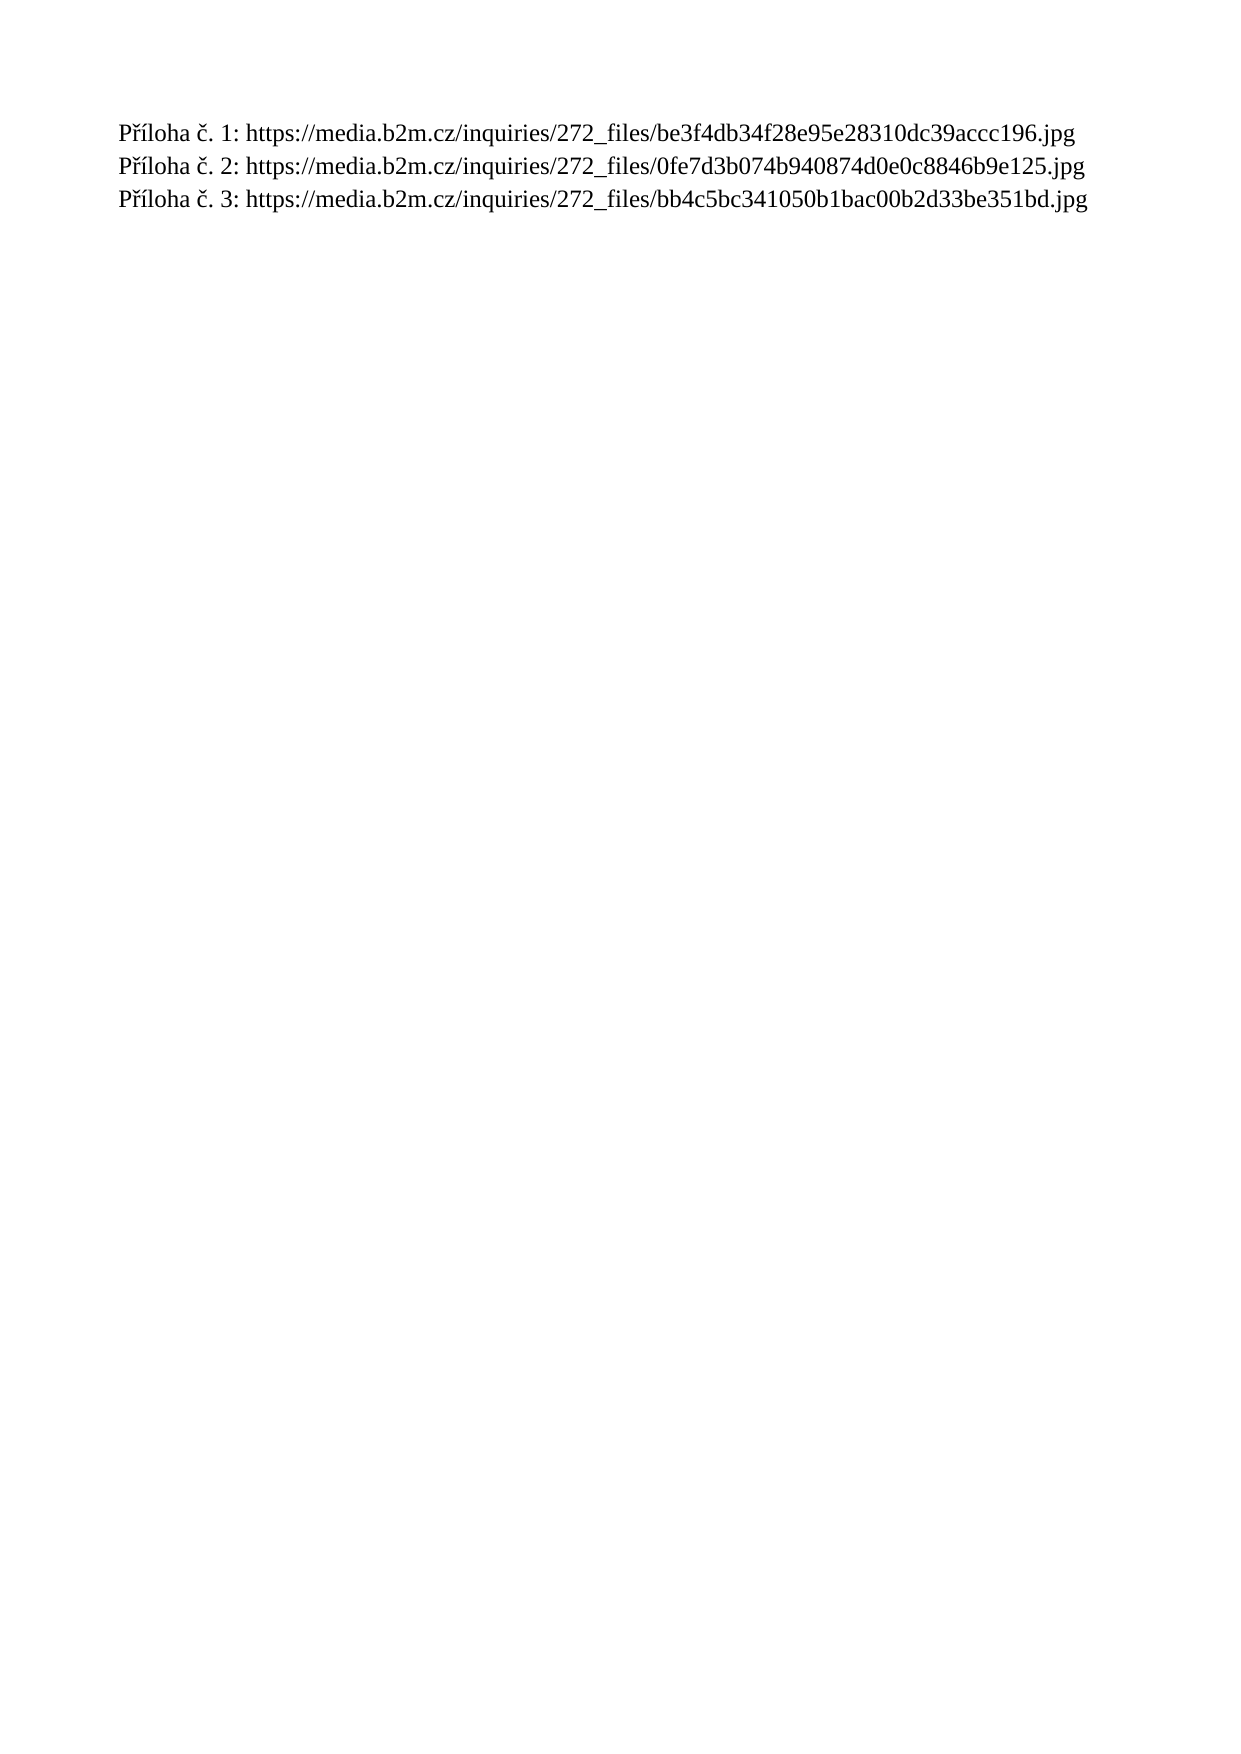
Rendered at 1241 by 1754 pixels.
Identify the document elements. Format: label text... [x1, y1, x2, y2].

text Příloha č. 1: https://media.b2m.cz/inquiries/272_files/be3f4db34f28e95e28310dc39accc196.jpg Příloha č. 2: https://media.b2m.cz/inquiries/272_files/0fe7d3b074b940874d0e0c8846b9e125.jpg Příloha č. 3: https://media.b2m.cz/inquiries/272_files/bb4c5bc341050b1bac00b2d33be351bd.jpg [118, 118, 1122, 246]
